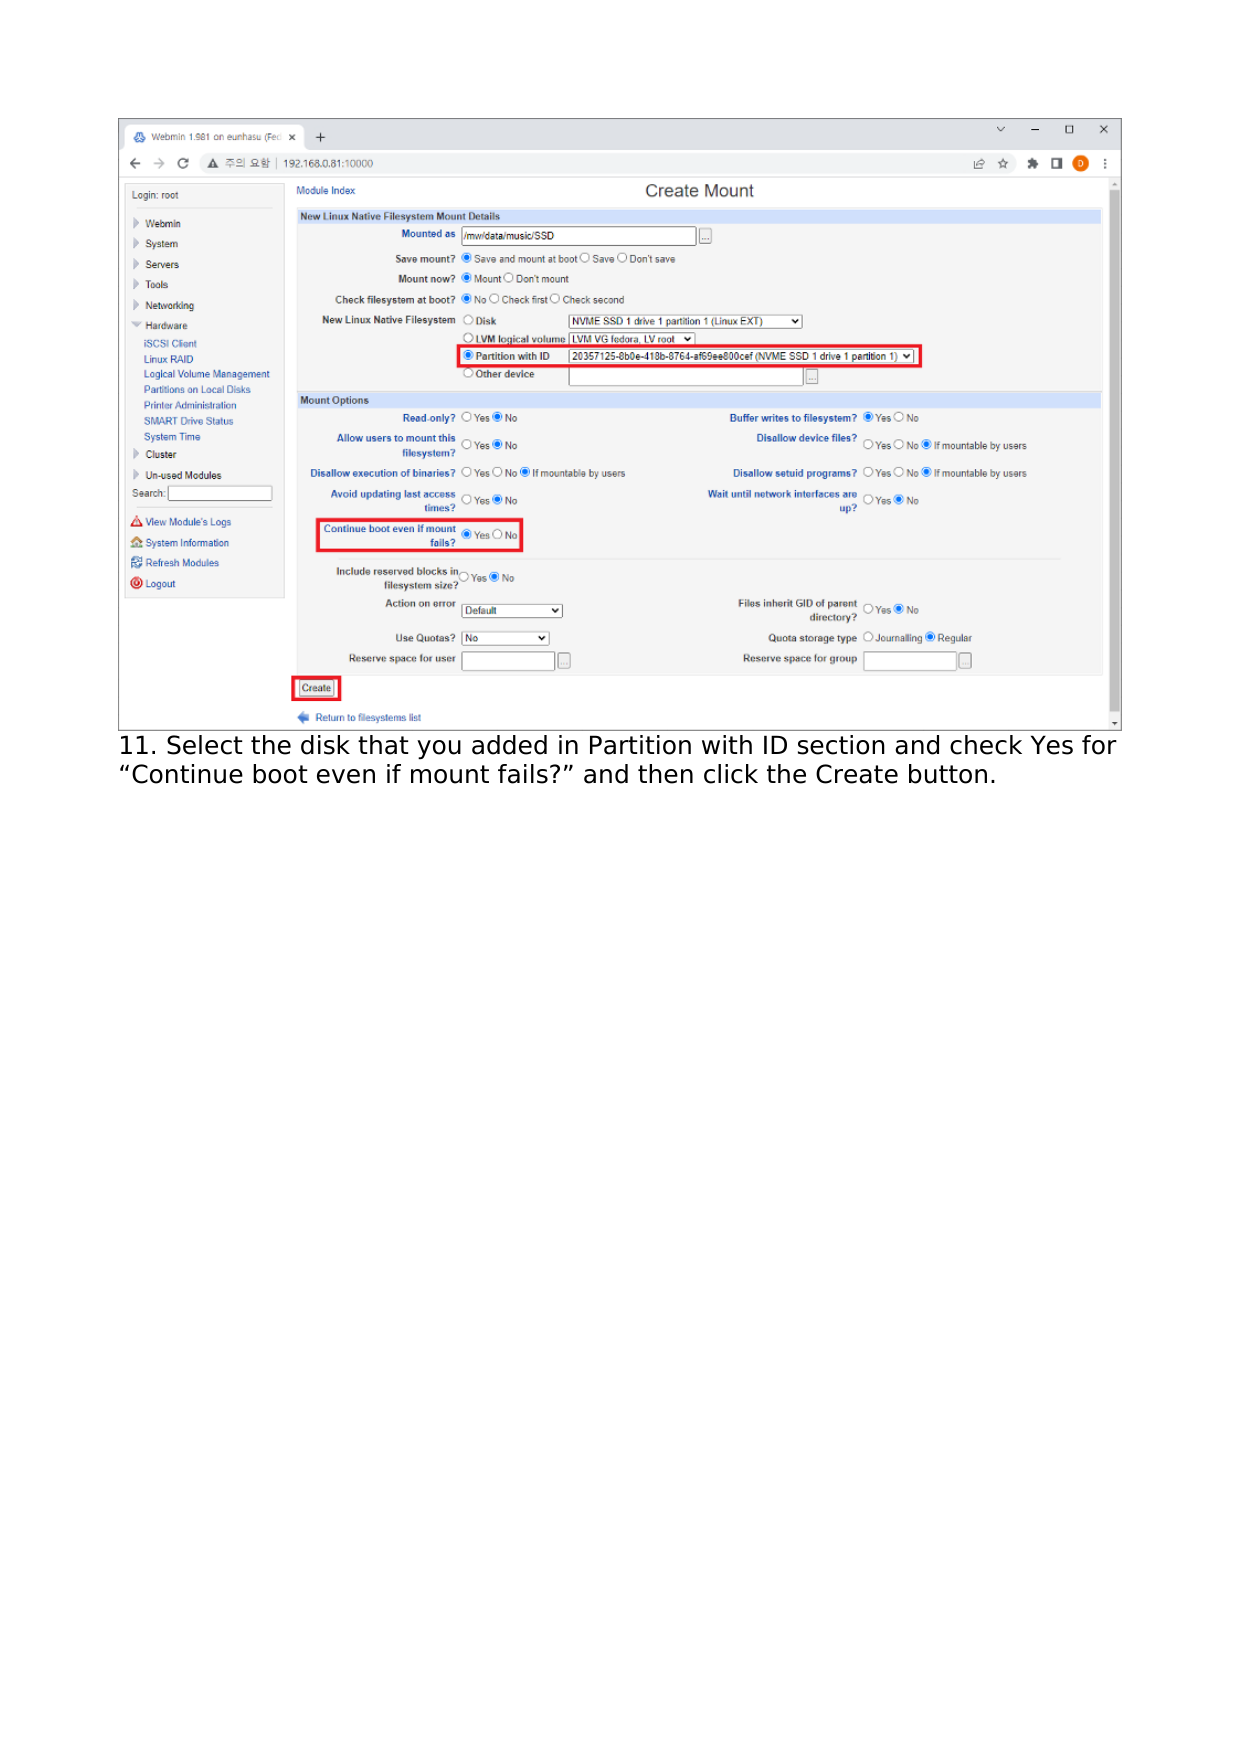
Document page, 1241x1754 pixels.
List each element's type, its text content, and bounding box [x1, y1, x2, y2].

text 11. Select the disk that you added in Partition with ID section and check Yes for “Continue boot even if mount fails?” and then click the Create button. [118, 732, 1122, 790]
picture [118, 118, 1123, 732]
